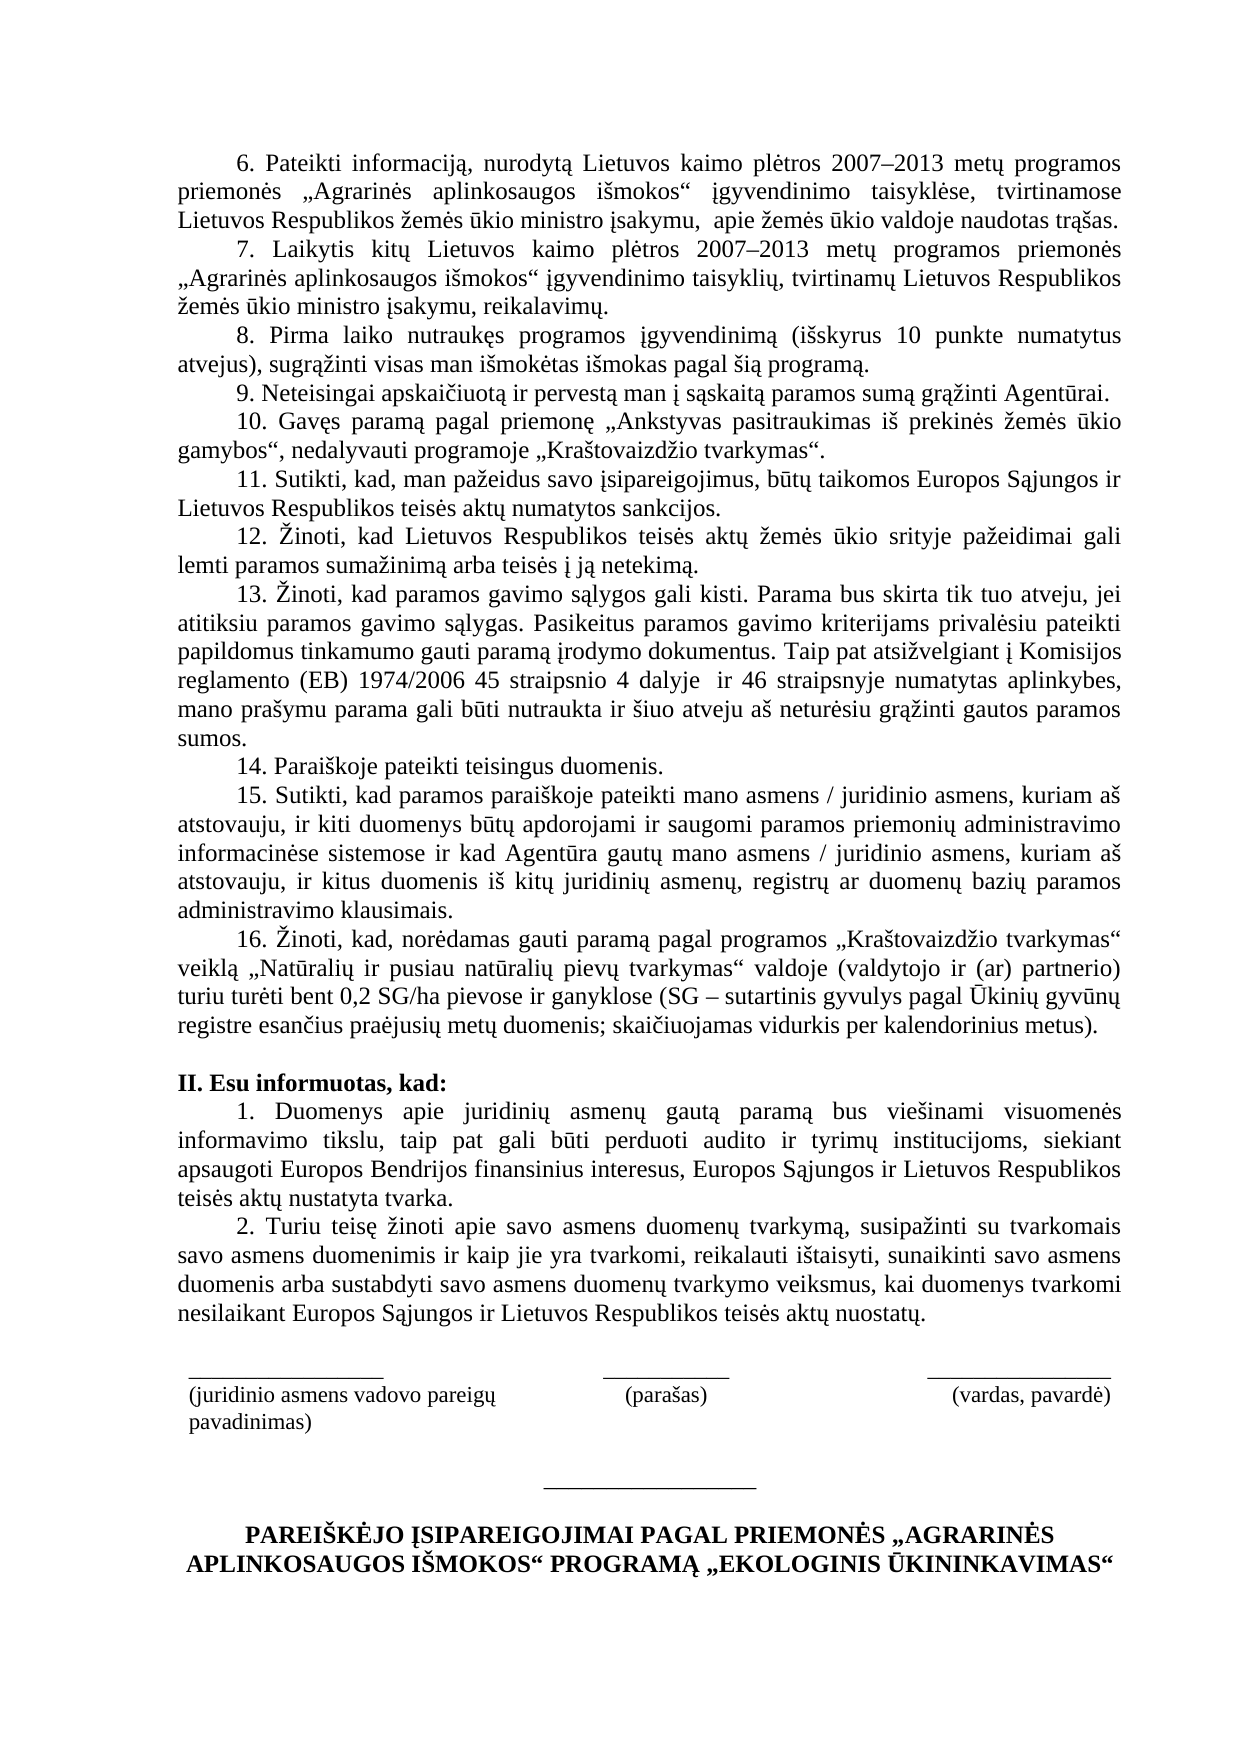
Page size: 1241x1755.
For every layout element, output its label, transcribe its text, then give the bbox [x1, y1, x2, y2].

text 2. Turiu teisę žinoti apie savo asmens duomenų tvarkymą, susipažinti su tvarkomais savo asmens duomenimis ir kaip jie yra tvarkomi, reikalauti ištaisyti, sunaikinti savo asmens duomenis arba sustabdyti savo asmens duomenų tvarkymo veiksmus, kai duomenys tvarkomi nesilaikant Europos Sąjungos ir Lietuvos Respublikos teisės aktų nuostatų. [177, 1211, 1122, 1326]
text 15. Sutikti, kad paramos paraiškoje pateikti mano asmens / juridinio asmens, kuriam aš atstovauju, ir kiti duomenys būtų apdorojami ir saugomi paramos priemonių administravimo informacinėse sistemose ir kad Agentūra gautų mano asmens / juridinio asmens, kuriam aš atstovauju, ir kitus duomenis iš kitų juridinių asmenų, registrų ar duomenų bazių paramos administravimo klausimais. [177, 780, 1122, 924]
text 14. Paraiškoje pateikti teisingus duomenis. [177, 751, 1122, 780]
text 8. Pirma laiko nutraukęs programos įgyvendinimą (išskyrus 10 punkte numatytus atvejus), sugrąžinti visas man išmokėtas išmokas pagal šią programą. [177, 320, 1122, 378]
text _________________ [177, 1463, 1122, 1492]
text 9. Neteisingai apskaičiuotą ir pervestą man į sąskaitą paramos sumą grąžinti Agentūrai. [177, 378, 1122, 406]
text 10. Gavęs paramą pagal priemonę „Ankstyvas pasitraukimas iš prekinės žemės ūkio gamybos“, nedalyvauti programoje „Kraštovaizdžio tvarkymas“. [177, 406, 1122, 464]
table_header ________________ (vardas, pavardė) [781, 1355, 1122, 1434]
table_header _________________ (juridinio asmens vadovo pareigų pavadinimas) [177, 1355, 552, 1434]
text 11. Sutikti, kad, man pažeidus savo įsipareigojimus, būtų taikomos Europos Sąjungos ir Lietuvos Respublikos teisės aktų numatytos sankcijos. [177, 464, 1122, 521]
text PAREIŠKĖJO ĮSIPAREIGOJIMAI PAGAL PRIEMONĖS „AGRARINĖS APLINKOSAUGOS IŠMOKOS“ PROGRAMĄ „EKOLOGINIS ŪKININKAVIMAS“ [177, 1520, 1122, 1578]
text II. Esu informuotas, kad: [177, 1068, 1122, 1096]
text 7. Laikytis kitų Lietuvos kaimo plėtros 2007–2013 metų programos priemonės „Agrarinės aplinkosaugos išmokos“ įgyvendinimo taisyklių, tvirtinamų Lietuvos Respublikos žemės ūkio ministro įsakymu, reikalavimų. [177, 234, 1122, 320]
text 13. Žinoti, kad paramos gavimo sąlygos gali kisti. Parama bus skirta tik tuo atveju, jei atitiksiu paramos gavimo sąlygas. Pasikeitus paramos gavimo kriterijams privalėsiu pateikti papildomus tinkamumo gauti paramą įrodymo dokumentus. Taip pat atsižvelgiant į Komisijos reglamento (EB) 1974/2006 45 straipsnio 4 dalyje ir 46 straipsnyje numatytas aplinkybes, mano prašymu parama gali būti nutraukta ir šiuo atveju aš neturėsiu grąžinti gautos paramos sumos. [177, 579, 1122, 751]
table_header ___________ (parašas) [552, 1355, 781, 1434]
text 16. Žinoti, kad, norėdamas gauti paramą pagal programos „Kraštovaizdžio tvarkymas“ veiklą „Natūralių ir pusiau natūralių pievų tvarkymas“ valdoje (valdytojo ir (ar) partnerio) turiu turėti bent 0,2 SG/ha pievose ir ganyklose (SG – sutartinis gyvulys pagal Ūkinių gyvūnų registre esančius praėjusių metų duomenis; skaičiuojamas vidurkis per kalendorinius metus). [177, 924, 1122, 1039]
text 12. Žinoti, kad Lietuvos Respublikos teisės aktų žemės ūkio srityje pažeidimai gali lemti paramos sumažinimą arba teisės į ją netekimą. [177, 521, 1122, 579]
text 6. Pateikti informaciją, nurodytą Lietuvos kaimo plėtros 2007–2013 metų programos priemonės „Agrarinės aplinkosaugos išmokos“ įgyvendinimo taisyklėse, tvirtinamose Lietuvos Respublikos žemės ūkio ministro įsakymu, apie žemės ūkio valdoje naudotas trąšas. [177, 148, 1122, 234]
text 1. Duomenys apie juridinių asmenų gautą paramą bus viešinami visuomenės informavimo tikslu, taip pat gali būti perduoti audito ir tyrimų institucijoms, siekiant apsaugoti Europos Bendrijos finansinius interesus, Europos Sąjungos ir Lietuvos Respublikos teisės aktų nustatyta tvarka. [177, 1096, 1122, 1211]
